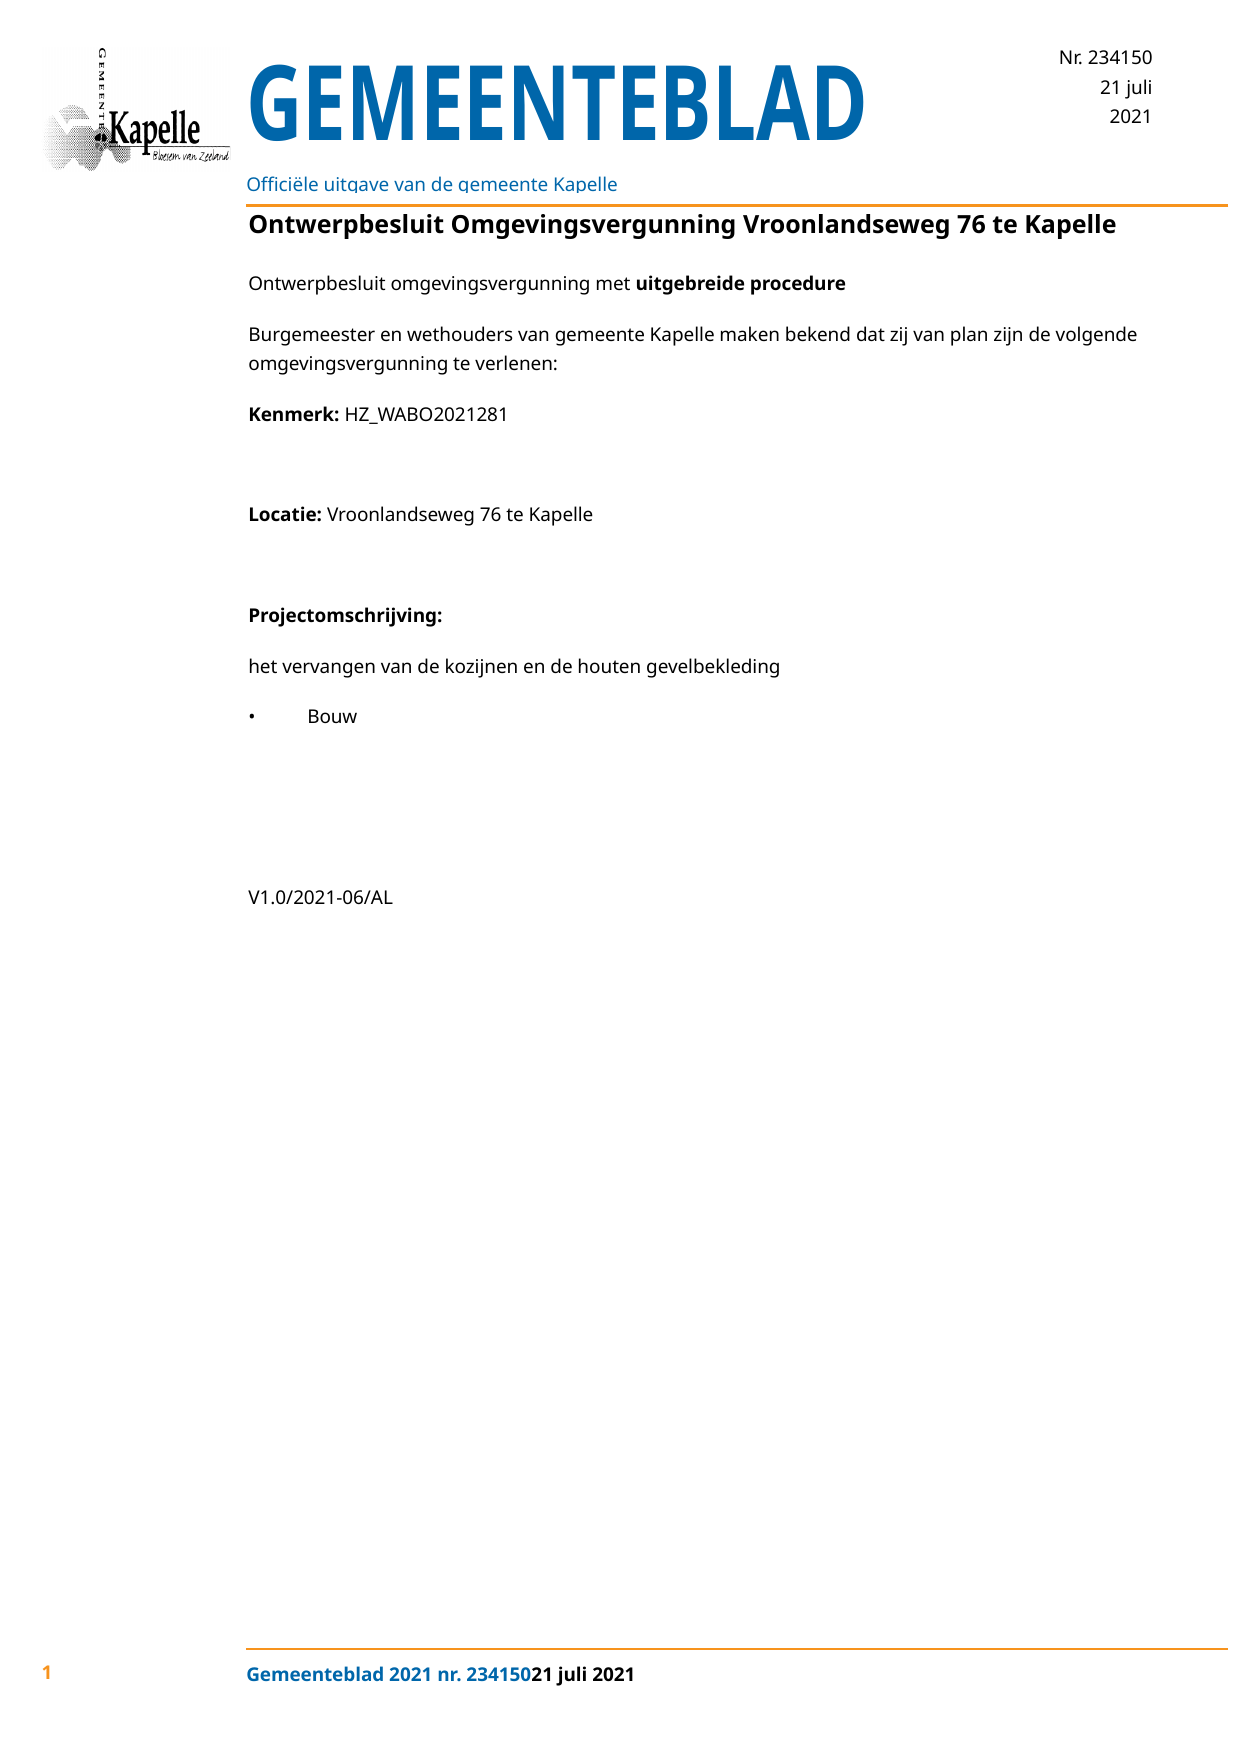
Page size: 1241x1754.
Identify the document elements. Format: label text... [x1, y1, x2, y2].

text Ontwerpbesluit Omgevingsvergunning Vroonlandseweg 76 te Kapelle [248, 207, 1152, 241]
picture [41, 47, 231, 172]
text het vervangen van de kozijnen en de houten gevelbekleding [248, 653, 1152, 678]
text Projectomschrijving: [248, 602, 1152, 628]
list Bouw [248, 703, 1152, 729]
text Kenmerk: HZ_WABO2021281 [248, 401, 1152, 426]
text V1.0/2021-06/AL [248, 884, 1152, 910]
text Locatie: Vroonlandseweg 76 te Kapelle [248, 502, 1152, 527]
text Ontwerpbesluit omgevingsvergunning met uitgebreide procedure [248, 270, 1152, 296]
text Burgemeester en wethouders van gemeente Kapelle maken bekend dat zij van plan zijn de volgende omgevingsvergunning te verlenen: [248, 321, 1152, 376]
